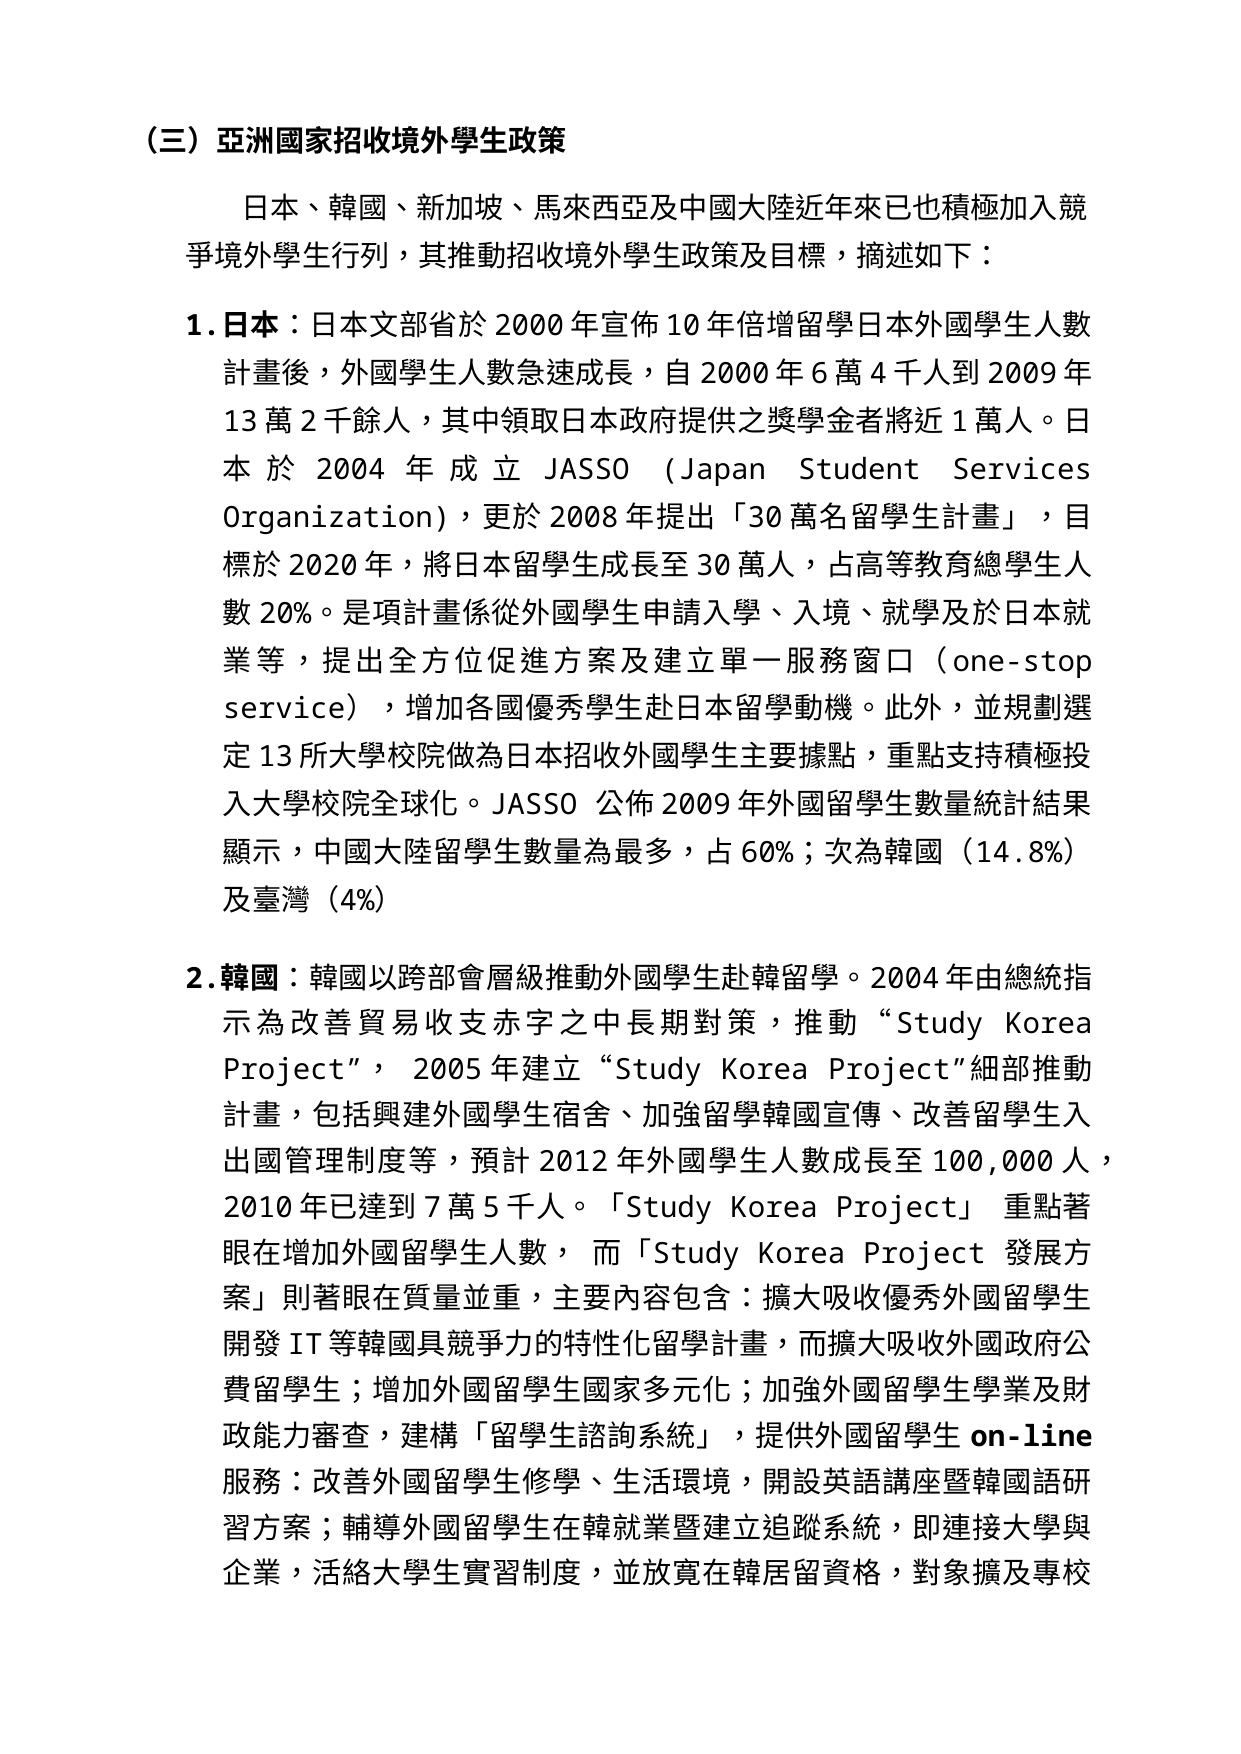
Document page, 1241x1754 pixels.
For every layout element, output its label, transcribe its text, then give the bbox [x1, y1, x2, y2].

text 2.韓國：韓國以跨部會層級推動外國學生赴韓留學。2004年由總統指示為改善貿易收支赤字之中長期對策，推動“Study Korea Project”， 2005年建立“Study Korea Project”細部推動計畫，包括興建外國學生宿舍、加強留學韓國宣傳、改善留學生入出國管理制度等，預計2012年外國學生人數成長至100,000人，2010年已達到7萬5千人。「Study Korea Project」 重點著眼在增加外國留學生人數， 而「Study Korea Project 發展方案」則著眼在質量並重，主要內容包含：擴大吸收優秀外國留學生，開發IT等韓國具競爭力的特性化留學計畫，而擴大吸收外國政府公費留學生；增加外國留學生國家多元化；加強外國留學生學業及財政能力審查，建構「留學生諮詢系統」，提供外國留學生on-line服務：改善外國留學生修學、生活環境，開設英語講座暨韓國語研習方案；輔導外國留學生在韓就業暨建立追蹤系統，即連接大學與企業，活絡大學生實習制度，並放寛在韓居留資格，對象擴及專校畢業之外國留學生。韓國教育科學技術部表示：外國留學生每增加１萬名，就有改善1,600億韓元之留學收支改善效果，且可改善低生育率、高齡化社會所需高級人力問題，同時培養知韓人士，在國際舞台上支持韓國。2009年來韓之外國留學生有75,850名，但是大部分來自亞洲，計70,133名，其中中國大陸學生53,461名、我中華民國籍（95%係我僑生）學生有1,256名。 [185, 951, 1092, 1593]
text 日本、韓國、新加坡、馬來西亞及中國大陸近年來已也積極加入競爭境外學生行列，其推動招收境外學生政策及目標，摘述如下： [185, 181, 1092, 276]
text 1.日本：日本文部省於2000年宣佈10年倍增留學日本外國學生人數計畫後，外國學生人數急速成長，自2000年6萬4千人到2009年13萬2千餘人，其中領取日本政府提供之獎學金者將近1萬人。日本於2004年成立JASSO (Japan Student Services Organization)，更於2008年提出「30萬名留學生計畫」，目標於2020年，將日本留學生成長至30萬人，占高等教育總學生人數20%。是項計畫係從外國學生申請入學、入境、就學及於日本就業等，提出全方位促進方案及建立單一服務窗口（one-stop service），增加各國優秀學生赴日本留學動機。此外，並規劃選定13所大學校院做為日本招收外國學生主要據點，重點支持積極投入大學校院全球化。JASSO 公佈2009年外國留學生數量統計結果顯示，中國大陸留學生數量為最多，占60%；次為韓國（14.8%）及臺灣（4%） [185, 297, 1092, 920]
text （三）亞洲國家招收境外學生政策 [129, 118, 1092, 160]
